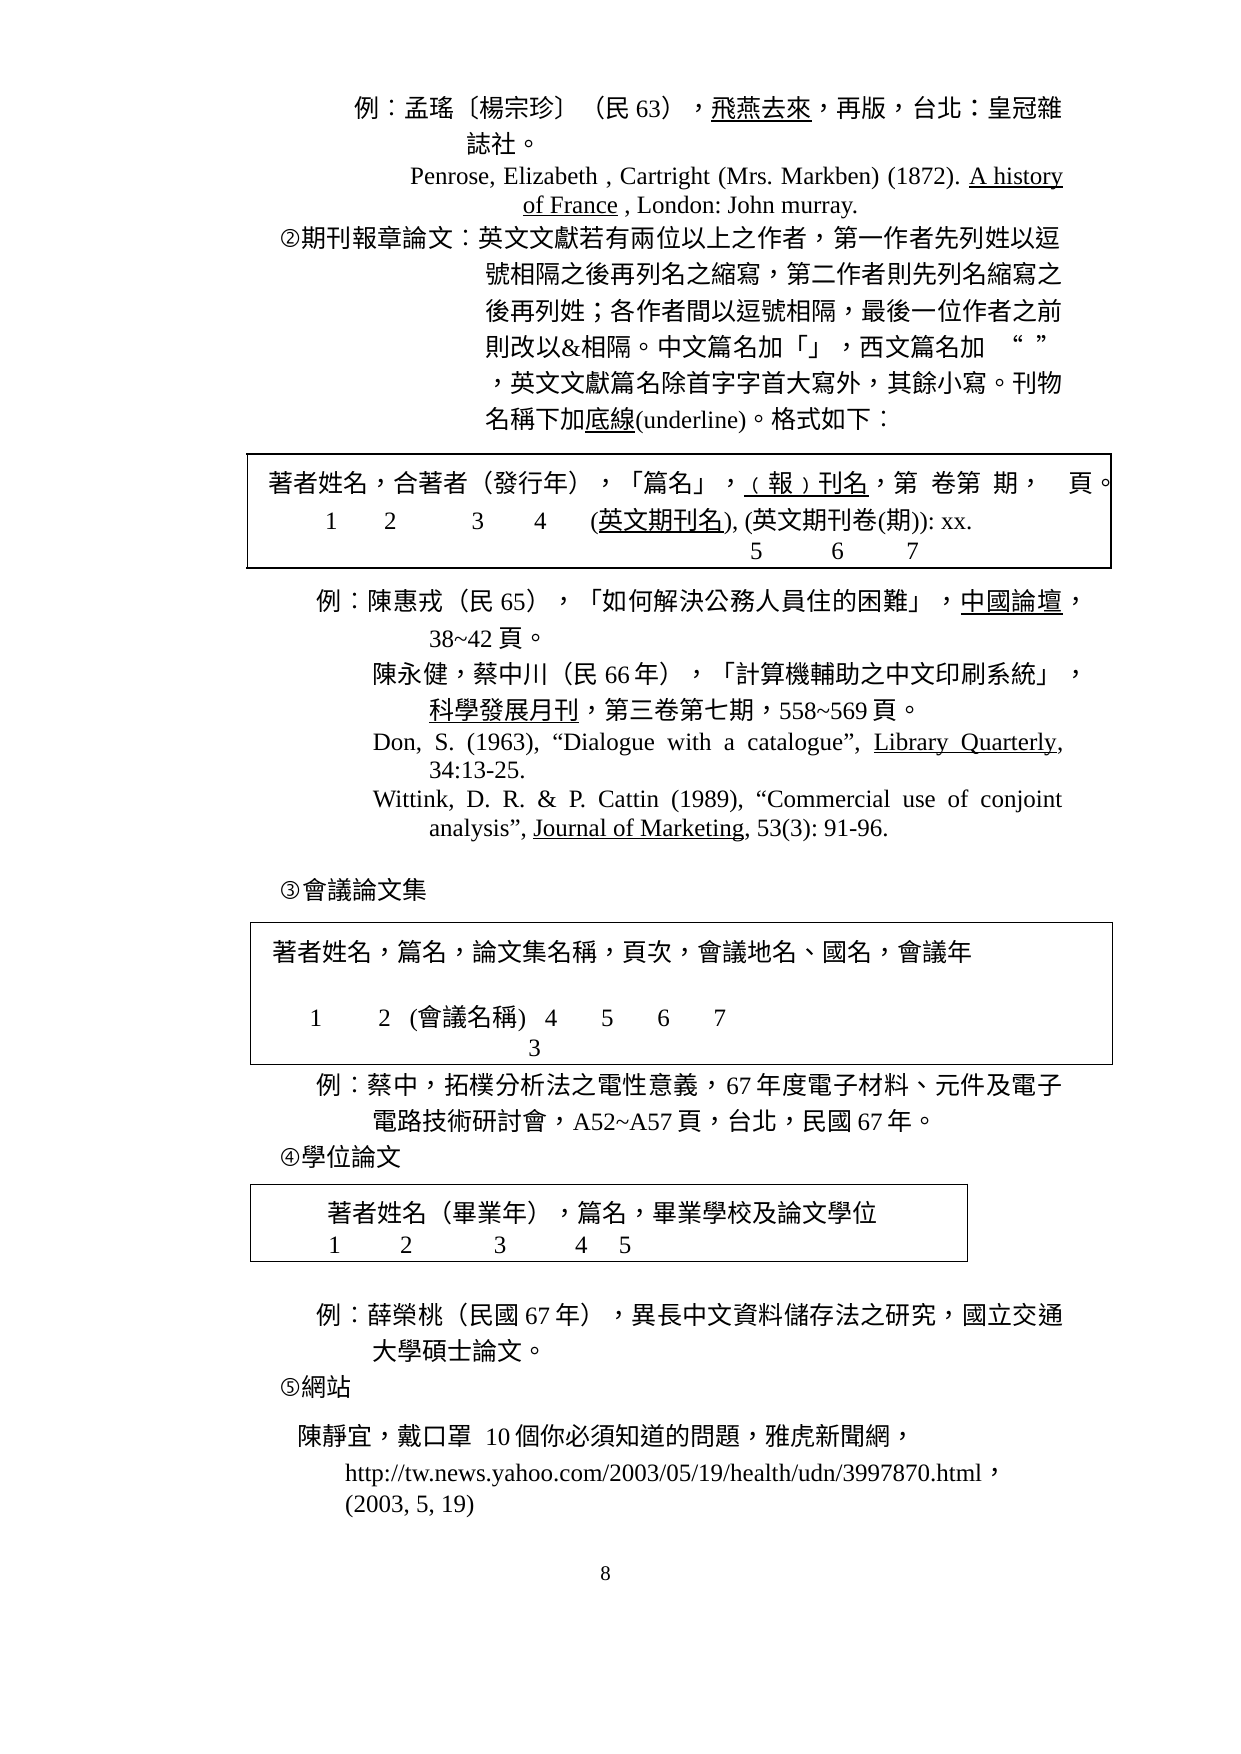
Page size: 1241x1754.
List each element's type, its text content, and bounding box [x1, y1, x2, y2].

list 3 [251, 1030, 1112, 1064]
list Wittink, D. R. & P. Cattin (1989), “Commercial use of conjoint analysis”, Journal of Marketing, 53(3): 91-96. [373, 784, 1063, 842]
list [251, 923, 1112, 929]
list 1 2 (會議名稱) 4 5 6 7 [251, 994, 1112, 1030]
list 例︰薛榮桃（民國67年），異長中文資料儲存法之研究，國立交通大學碩士論文。 [250, 1186, 1063, 1368]
list 1 2 3 4 5 [251, 1227, 967, 1261]
list 例︰陳惠戎（民65），「如何解決公務人員住的困難」，中國論壇，38~42 頁。 [246, 569, 1112, 654]
list 網站 [279, 1368, 1063, 1404]
list [248, 455, 1110, 460]
text 陳靜宜，戴口罩 10個你必須知道的問題，雅虎新聞網，http://tw.news.yahoo.com/2003/05/19/health/udn/3997870.html，(2003, 5, 19) [298, 1416, 1063, 1518]
list 陳永健，蔡中川（民66年），「計算機輔助之中文印刷系統」，科學發展月刊，第三卷第七期，558~569頁。 [373, 654, 1063, 727]
list [251, 968, 1112, 994]
list 學位論文 [279, 1138, 1063, 1174]
list 會議論文集 [279, 871, 1063, 907]
list [251, 1185, 967, 1191]
list Penrose, Elizabeth , Cartright (Mrs. Markben) (1872). A history of France , London: John murray. [410, 161, 1063, 219]
list Don, S. (1963), “Dialogue with a catalogue”, Library Quarterly, 34:13-25. [373, 727, 1063, 784]
list 期刊報章論文︰英文文獻若有兩位以上之作者，第一作者先列姓以逗號相隔之後再列名之縮寫，第二作者則先列名縮寫之後再列姓；各作者間以逗號相隔，最後一位作者之前則改以&相隔。中文篇名加「」，西文篇名加 “ ” ，英文文獻篇名除首字字首大寫外，其餘小寫。刊物名稱下加底線(underline)。格式如下︰ [279, 219, 1063, 436]
list [316, 449, 1063, 453]
list 著者姓名，合著者（發行年），「篇名」，﹙報﹚刊名，第 卷第 期， 頁。 [248, 460, 1110, 497]
list 例︰蔡中，拓樸分析法之電性意義，67年度電子材料、元件及電子電路技術研討會，A52~A57頁，台北，民國67年。 [316, 1065, 1063, 1138]
list 5 6 7 [248, 533, 1110, 567]
list 例︰孟瑤〔楊宗珍〕（民63），飛燕去來，再版，台北：皇冠雜誌社。 [354, 89, 1063, 161]
list 1 2 3 4 (英文期刊名), (英文期刊卷(期)): xx. [248, 497, 1110, 533]
list 著者姓名（畢業年），篇名，畢業學校及論文學位 [251, 1191, 967, 1227]
list 著者姓名，篇名，論文集名稱，頁次，會議地名、國名，會議年 [251, 929, 1112, 968]
